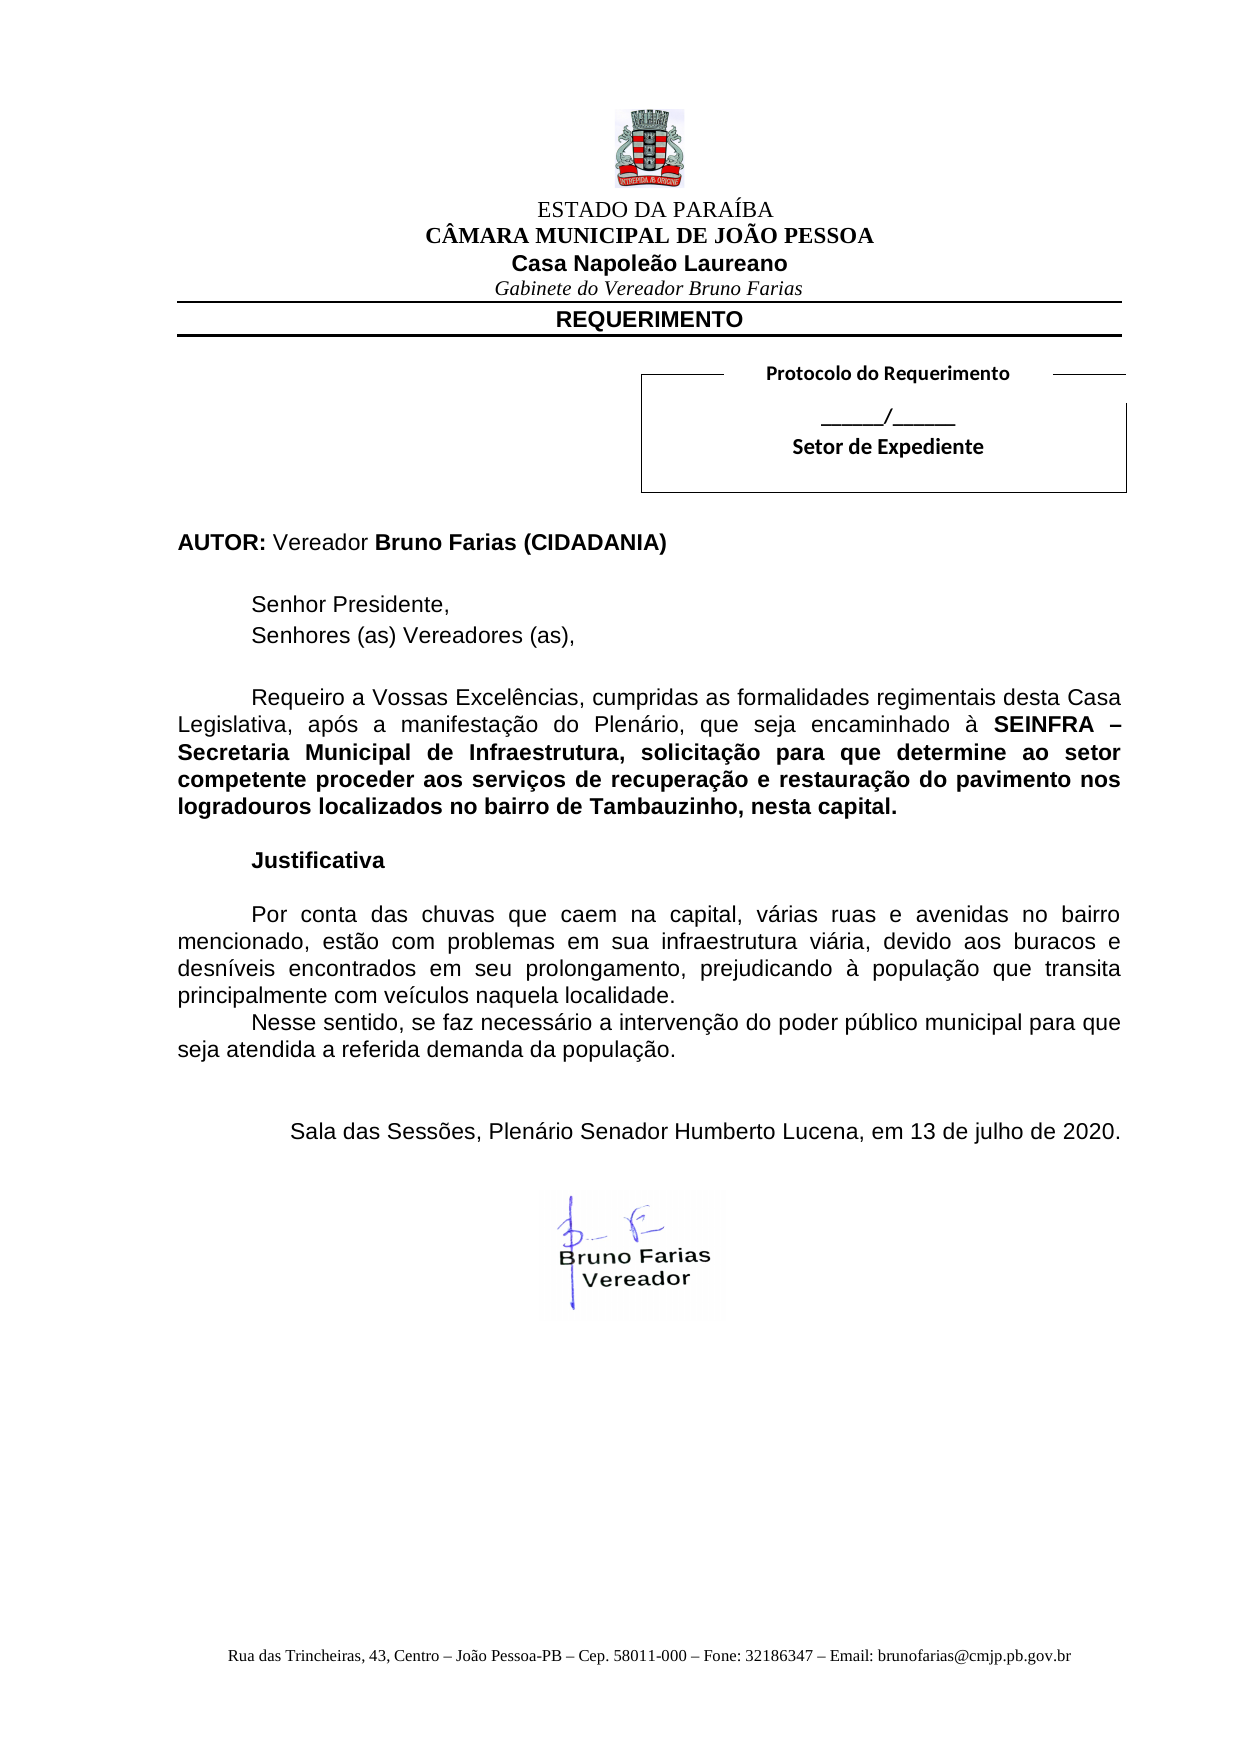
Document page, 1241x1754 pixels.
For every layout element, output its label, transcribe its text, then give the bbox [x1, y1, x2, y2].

table_cell [724, 461, 1053, 492]
table_cell [1053, 432, 1126, 461]
text Sala das Sessões, Plenário Senador Humberto Lucena, em 13 de julho de 2020. [177, 1117, 1122, 1144]
table_cell [642, 461, 723, 492]
text Nesse sentido, se faz necessário a intervenção do poder público municipal para que seja atendida a referida demanda da população. [177, 1009, 1122, 1063]
table_cell [642, 432, 723, 461]
table_cell [1053, 403, 1126, 432]
table_header [1053, 343, 1127, 374]
text Senhor Presidente, [177, 590, 1122, 617]
text Senhores (as) Vereadores (as), [177, 621, 1122, 648]
table_header [641, 343, 723, 374]
table_header Protocolo do Requerimento [724, 343, 1053, 403]
table_cell [642, 403, 723, 432]
table_cell [1053, 461, 1126, 492]
table_cell Setor de Expediente [724, 432, 1053, 461]
table_cell [642, 375, 723, 403]
picture [538, 1190, 727, 1321]
table_cell ______/______ [724, 403, 1053, 432]
table_cell [1053, 374, 1127, 403]
text REQUERIMENTO [177, 303, 1122, 334]
text AUTOR: Vereador Bruno Farias (CIDADANIA) [177, 528, 1122, 555]
text Por conta das chuvas que caem na capital, várias ruas e avenidas no bairro mencionado, estão com problemas em sua infraestrutura viária, devido aos buracos e desníveis encontrados em seu prolongamento, prejudicando à população que transita principalmente com veículos naquela localidade. [177, 900, 1122, 1009]
text Requeiro a Vossas Excelências, cumpridas as formalidades regimentais desta Casa Legislativa, após a manifestação do Plenário, que seja encaminhado à SEINFRA – Secretaria Municipal de Infraestrutura, solicitação para que determine ao setor competente proceder aos serviços de recuperação e restauração do pavimento nos logradouros localizados no bairro de Tambauzinho, nesta capital. [177, 684, 1122, 819]
text Justificativa [177, 846, 1122, 873]
